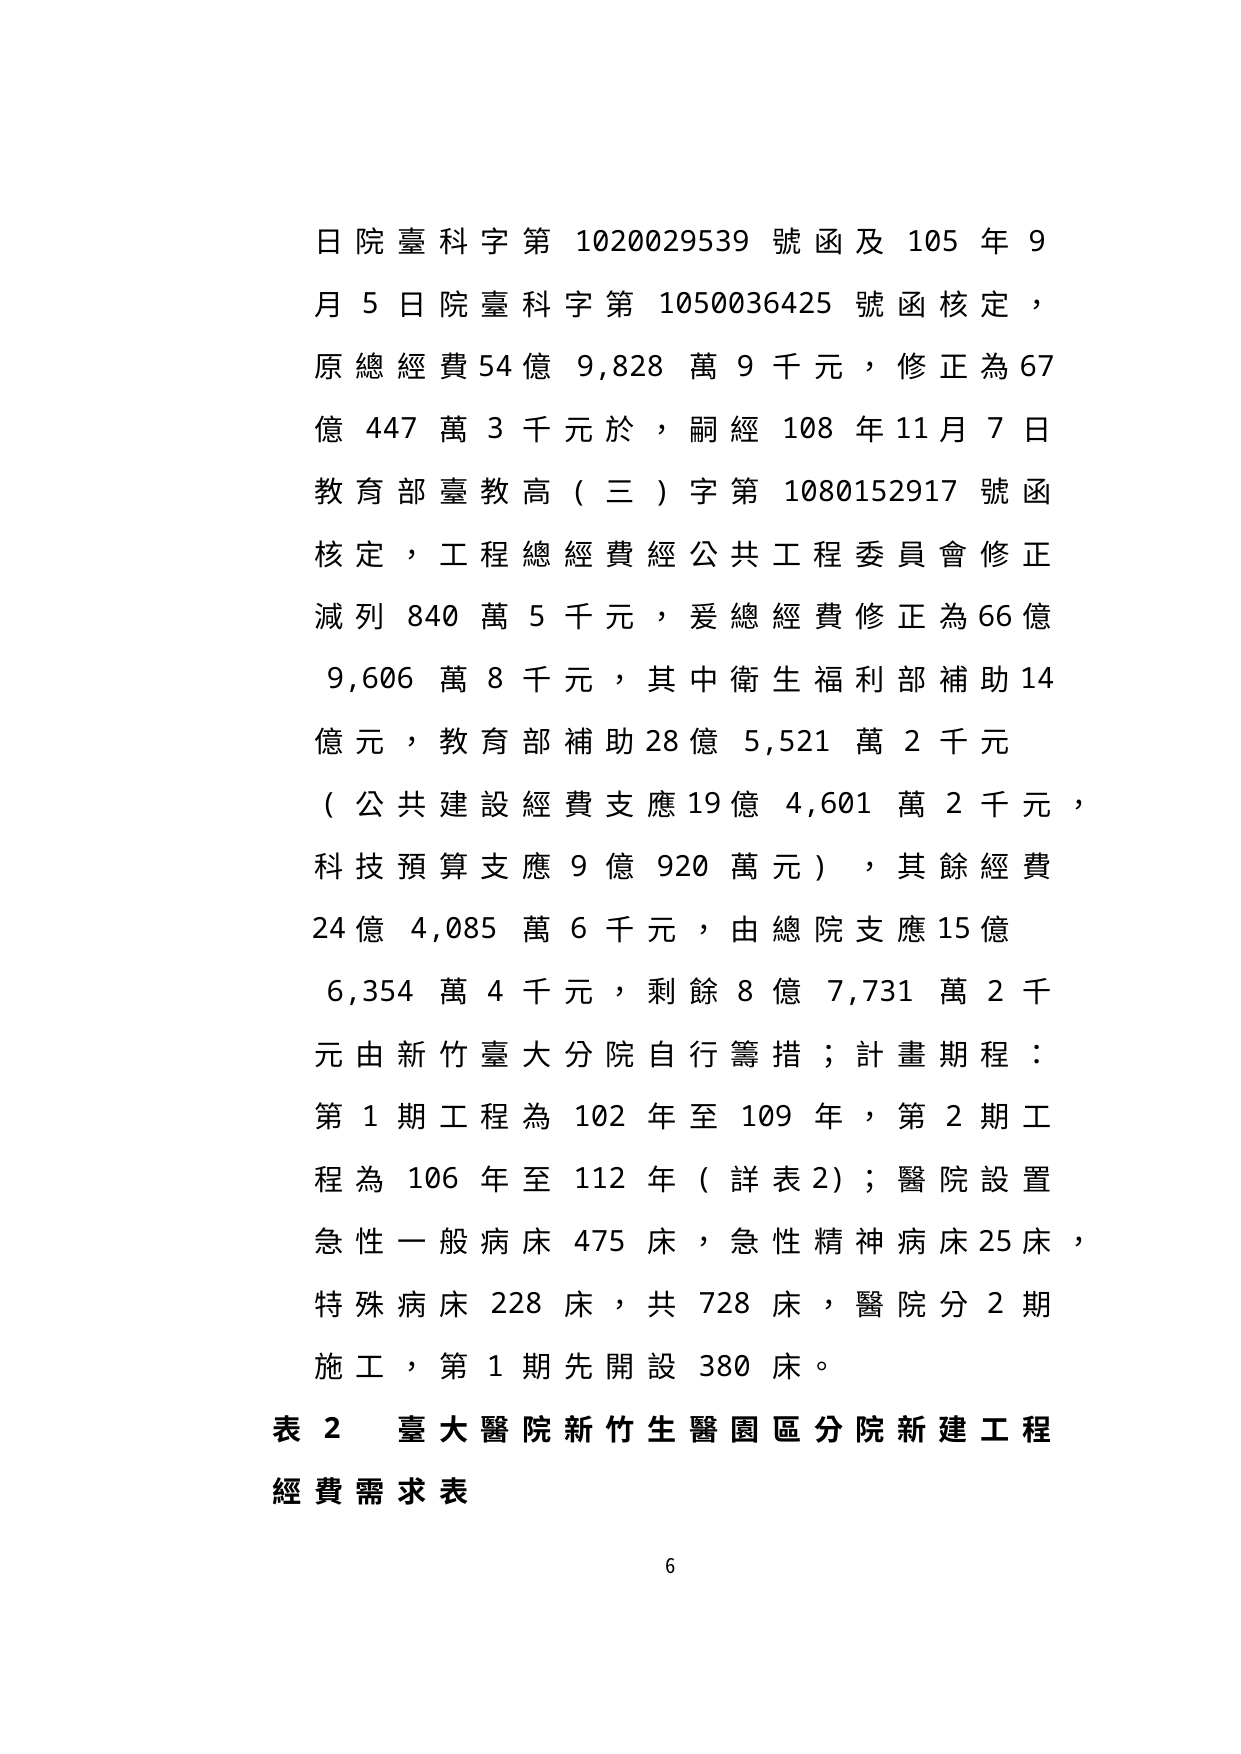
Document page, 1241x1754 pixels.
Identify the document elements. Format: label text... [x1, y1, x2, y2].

text 1.臺大醫院配合政府持續推動「五加二」產業創新計畫，於新竹臺大分院生醫醫院竹北院區（以下簡稱竹北院區）積極籌設「新竹生醫園區分院新建工程」，發展轉譯研究、創新醫材及藥品研發，期達成整合生技創新聚落，串聯南港新藥研發、新竹生醫創新醫材、中南部特色醫材及特色藥品聚落，串接從北到南之特色聚落成為生技廊帶，建置亞太生醫研發產業重鎮之政策目標。該計畫經行政院102年5月30日院臺科字第1020029539號函及105年9月5日院臺科字第1050036425號函核定，原總經費54億9,828萬9千元，修正為67億447萬3千元於，嗣經108年11月7日教育部臺教高(三)字第1080152917號函核定，工程總經費經公共工程委員會修正減列840萬5千元，爰總經費修正為66億9,606萬8千元，其中衛生福利部補助14億元，教育部補助28億5,521萬2千元(公共建設經費支應19億4,601萬2千元，科技預算支應9億920萬元) ，其餘經費24億4,085萬6千元，由總院支應15億6,354萬4千元，剩餘8億7,731萬2千元由新竹臺大分院自行籌措；計畫期程：第1期工程為102年至109年，第2期工程為106年至112年(詳表2)；醫院設置急性一般病床475床，急性精神病床25床，特殊病床228床，共728床，醫院分2期施工，第1期先開設380床。 [271, 198, 1058, 1386]
text 表2 臺大醫院新竹生醫園區分院新建工程經費需求表 [242, 1386, 1058, 1511]
